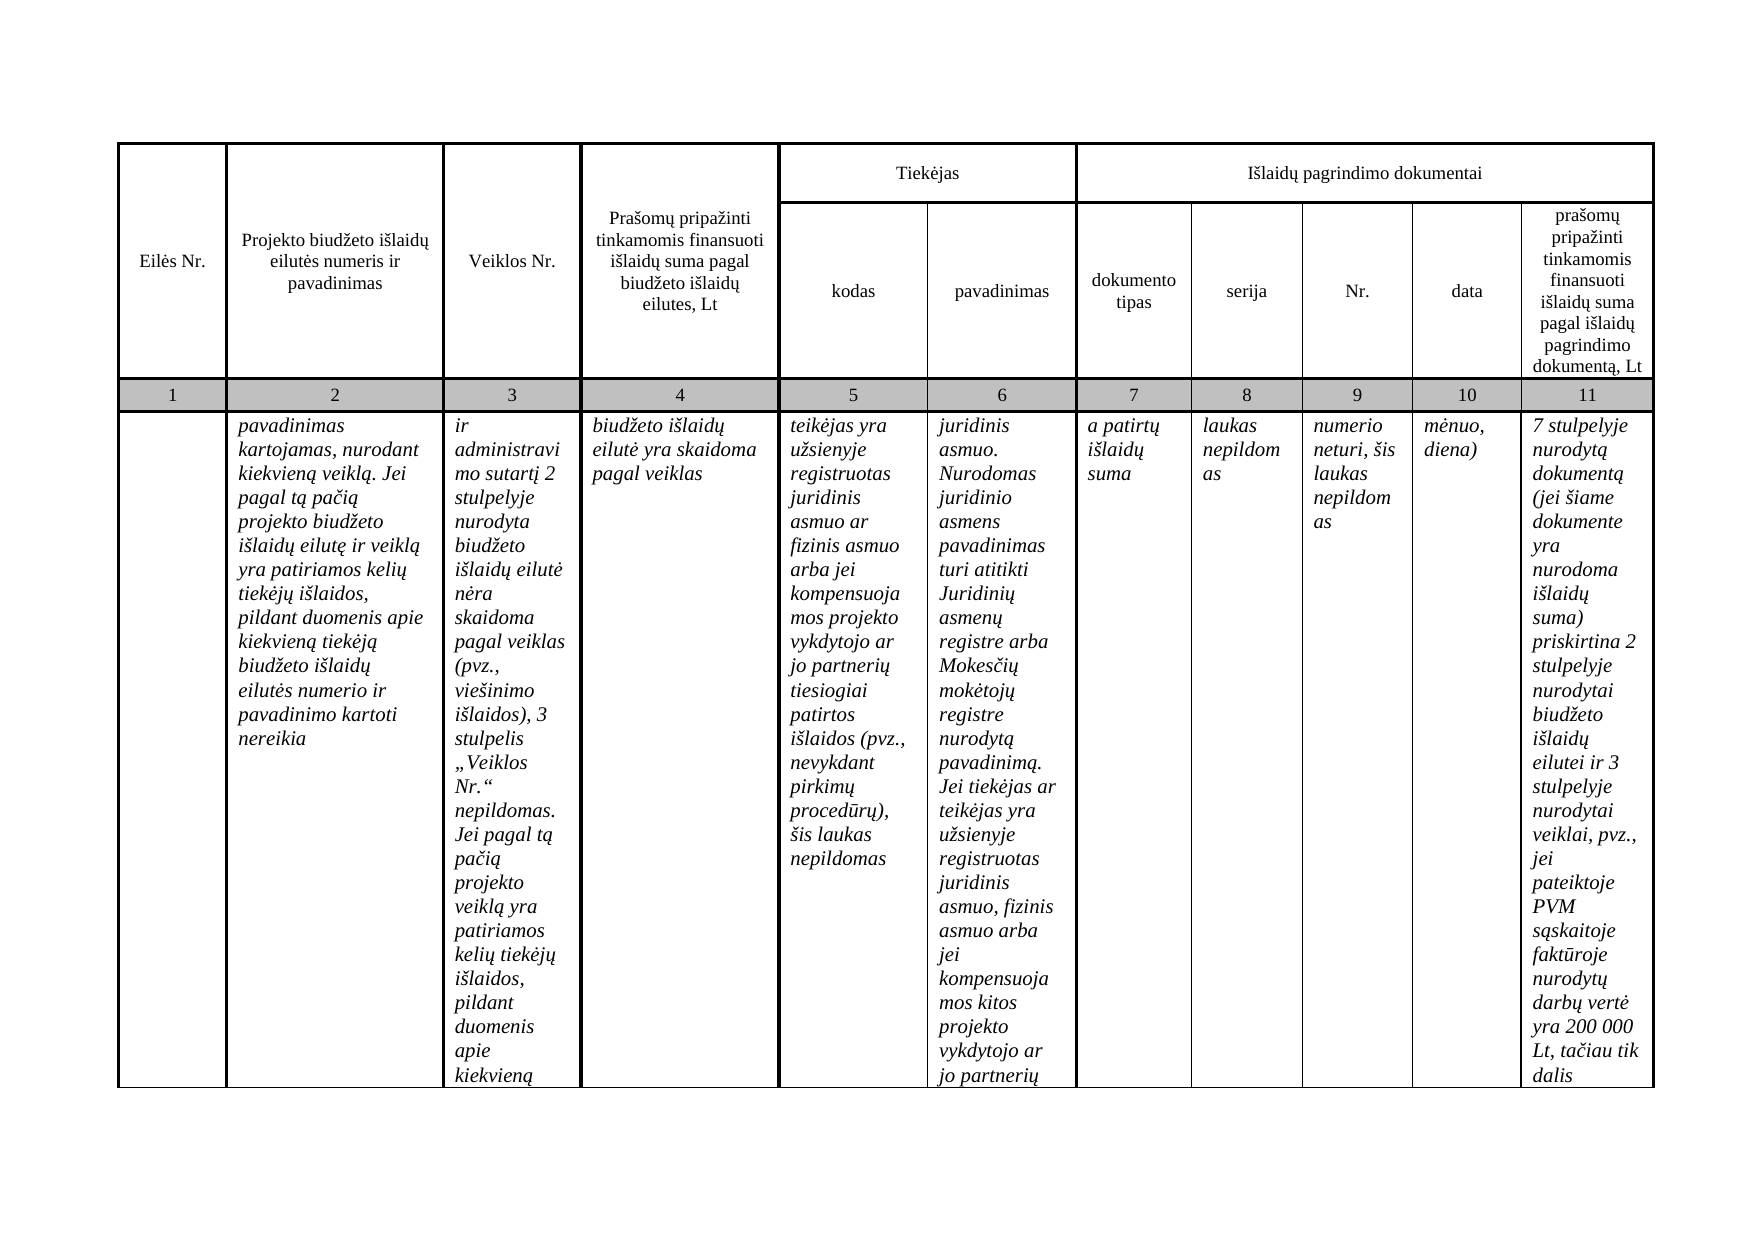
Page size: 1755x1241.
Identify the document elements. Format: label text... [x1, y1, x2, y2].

table_header Eilės Nr. [120, 145, 225, 377]
table_cell mėnuo, diena) [1413, 413, 1520, 1087]
table_cell dokumento tipas [1078, 204, 1191, 377]
table_header Tiekėjas [781, 145, 1075, 201]
table_cell 11 [1522, 380, 1652, 410]
table_cell 7 stulpelyje nurodytą dokumentą (jei šiame dokumente yra nurodoma išlaidų suma) priskirtina 2 stulpelyje nurodytai biudžeto išlaidų eilutei ir 3 stulpelyje nurodytai veiklai, pvz., jei pateiktoje PVM sąskaitoje faktūroje nurodytų darbų vertė yra 200 000 Lt, tačiau tik dalis [1522, 413, 1652, 1087]
table_cell 9 [1303, 380, 1412, 410]
table_header Projekto biudžeto išlaidų eilutės numeris ir pavadinimas [228, 145, 442, 377]
table_cell 6 [928, 380, 1075, 410]
table_cell teikėjas yra užsienyje registruotas juridinis asmuo ar fizinis asmuo arba jei kompensuojamos projekto vykdytojo ar jo partnerių tiesiogiai patirtos išlaidos (pvz., nevykdant pirkimų procedūrų), šis laukas nepildomas [781, 413, 927, 1087]
table_cell biudžeto išlaidų eilutė yra skaidoma pagal veiklas [583, 413, 777, 1087]
table_cell 4 [583, 380, 777, 410]
table_header Veiklos Nr. [445, 145, 579, 377]
table_cell 10 [1413, 380, 1521, 410]
table_cell 5 [781, 380, 927, 410]
table_cell [120, 413, 225, 1087]
table_cell pavadinimas kartojamas, nurodant kiekvieną veiklą. Jei pagal tą pačią projekto biudžeto išlaidų eilutę ir veiklą yra patiriamos kelių tiekėjų išlaidos, pildant duomenis apie kiekvieną tiekėją biudžeto išlaidų eilutės numerio ir pavadinimo kartoti nereikia [228, 413, 442, 1087]
table_cell 7 [1078, 380, 1191, 410]
table_cell pavadinimas [928, 204, 1075, 377]
table_cell a patirtų išlaidų suma [1078, 413, 1191, 1087]
table_cell laukas nepildomas [1192, 413, 1302, 1087]
table_header Išlaidų pagrindimo dokumentai [1078, 145, 1652, 201]
table_cell 3 [445, 380, 579, 410]
table_cell ir administravimo sutartį 2 stulpelyje nurodyta biudžeto išlaidų eilutė nėra skaidoma pagal veiklas (pvz., viešinimo išlaidos), 3 stulpelis „Veiklos Nr.“ nepildomas. Jei pagal tą pačią projekto veiklą yra patiriamos kelių tiekėjų išlaidos, pildant duomenis apie kiekvieną [445, 413, 579, 1087]
table_cell prašomų pripažinti tinkamomis finansuoti išlaidų suma pagal išlaidų pagrindimo dokumentą, Lt [1522, 204, 1652, 377]
table_cell 2 [228, 380, 442, 410]
table_cell serija [1192, 204, 1302, 377]
table_cell numerio neturi, šis laukas nepildomas [1303, 413, 1412, 1087]
table_cell kodas [781, 204, 927, 377]
table_cell 8 [1192, 380, 1302, 410]
table_cell data [1413, 204, 1521, 377]
table_cell 1 [120, 380, 225, 410]
table_cell juridinis asmuo. Nurodomas juridinio asmens pavadinimas turi atitikti Juridinių asmenų registre arba Mokesčių mokėtojų registre nurodytą pavadinimą. Jei tiekėjas ar teikėjas yra užsienyje registruotas juridinis asmuo, fizinis asmuo arba jei kompensuojamos kitos projekto vykdytojo ar jo partnerių [928, 413, 1075, 1087]
table_header Prašomų pripažinti tinkamomis finansuoti išlaidų suma pagal biudžeto išlaidų eilutes, Lt [583, 145, 777, 377]
table_cell Nr. [1303, 204, 1412, 377]
